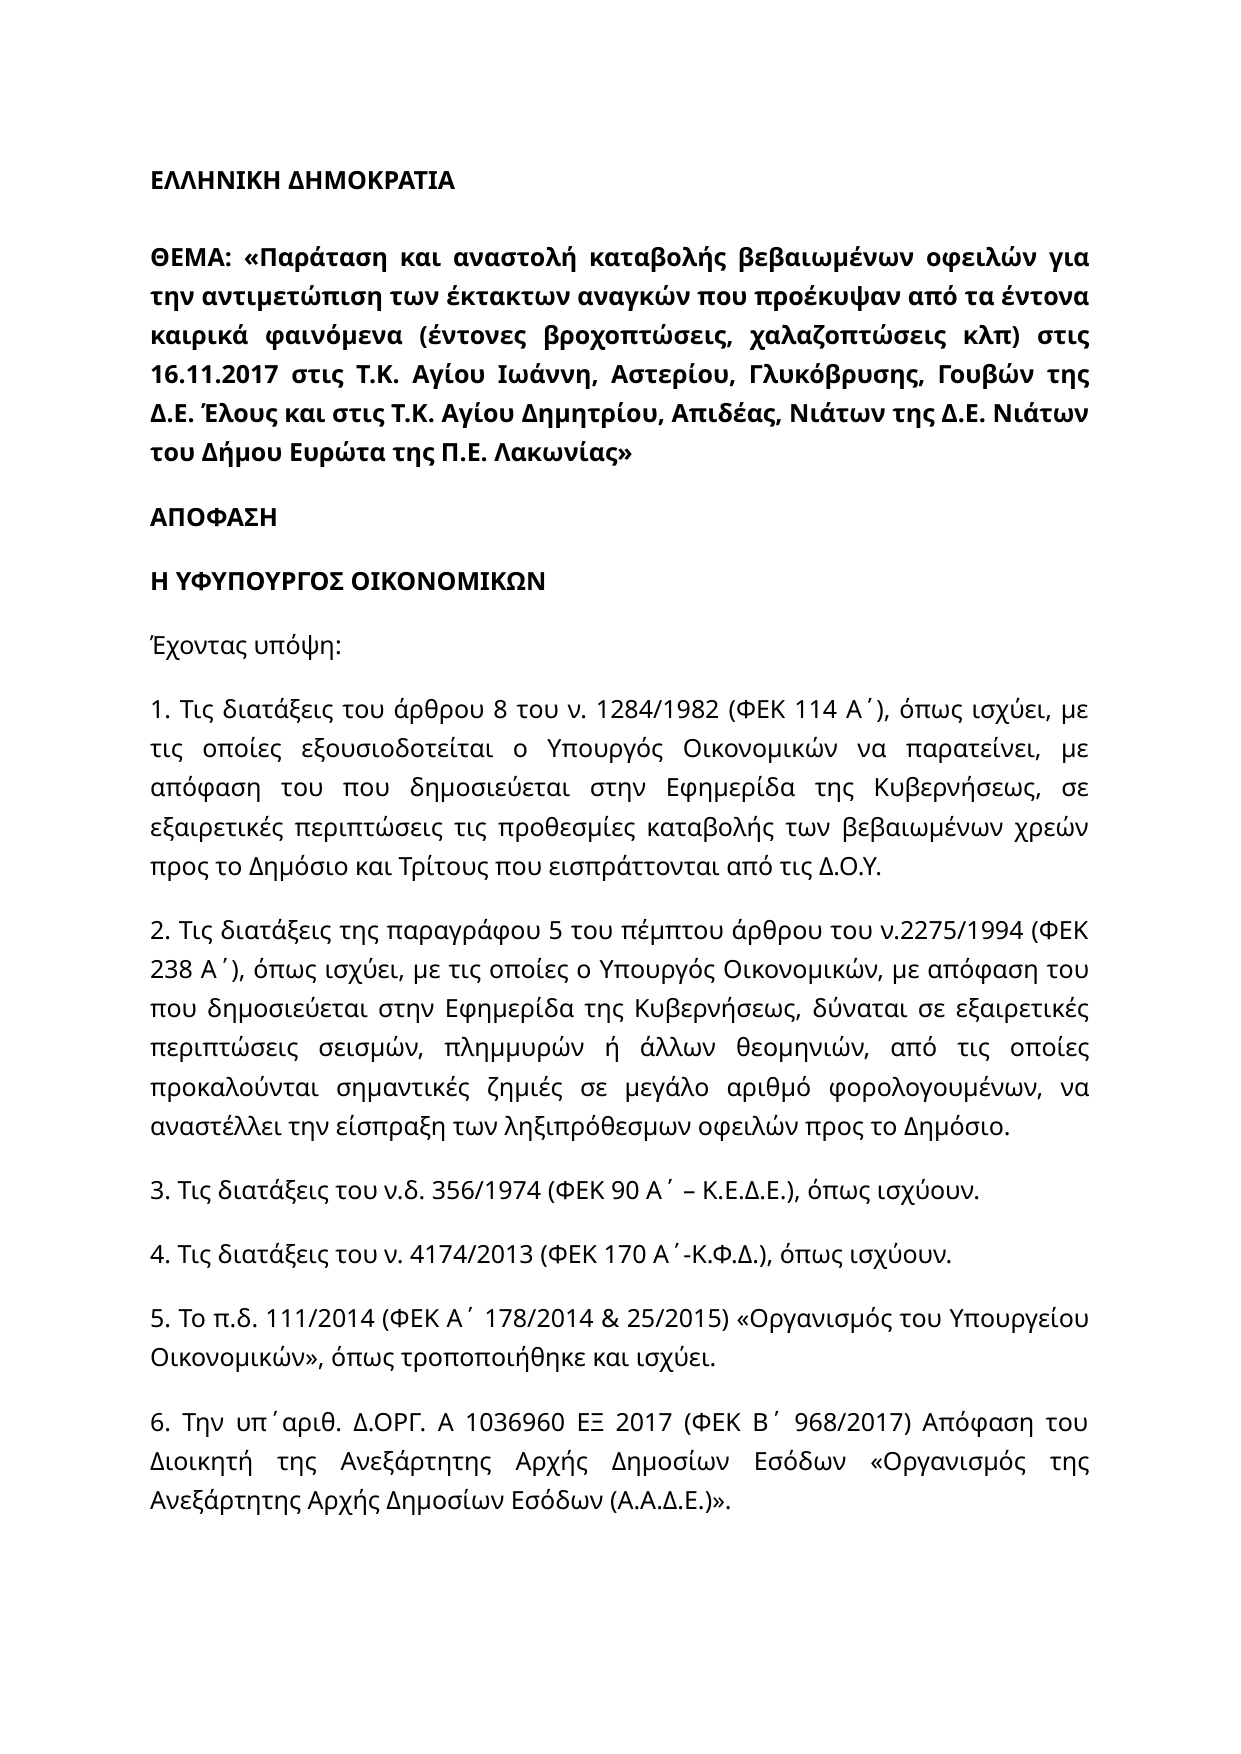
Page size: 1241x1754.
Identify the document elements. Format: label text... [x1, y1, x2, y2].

text 3. Τις διατάξεις του ν.δ. 356/1974 (ΦΕΚ 90 Α΄ – Κ.Ε.Δ.Ε.), όπως ισχύουν. [150, 1172, 1090, 1207]
text 2. Τις διατάξεις της παραγράφου 5 του πέμπτου άρθρου του ν.2275/1994 (ΦΕΚ 238 Α΄), όπως ισχύει, με τις οποίες ο Υπουργός Οικονομικών, με απόφαση του που δημοσιεύεται στην Εφημερίδα της Κυβερνήσεως, δύναται σε εξαιρετικές περιπτώσεις σεισμών, πλημμυρών ή άλλων θεομηνιών, από τις οποίες προκαλούνται σημαντικές ζημιές σε μεγάλο αριθμό φορολογουμένων, να αναστέλλει την είσπραξη των ληξιπρόθεσμων οφειλών προς το Δημόσιο. [150, 912, 1090, 1142]
text ΘΕΜΑ: «Παράταση και αναστολή καταβολής βεβαιωμένων οφειλών για την αντιμετώπιση των έκτακτων αναγκών που προέκυψαν από τα έντονα καιρικά φαινόμενα (έντονες βροχοπτώσεις, χαλαζοπτώσεις κλπ) στις 16.11.2017 στις Τ.Κ. Αγίου Ιωάννη, Αστερίου, Γλυκόβρυσης, Γουβών της Δ.Ε. Έλους και στις Τ.Κ. Αγίου Δημητρίου, Απιδέας, Νιάτων της Δ.Ε. Νιάτων του Δήμου Ευρώτα της Π.Ε. Λακωνίας» [150, 239, 1090, 469]
title ΕΛΛΗΝΙΚΗ ΔΗΜΟΚΡΑΤΙΑ [150, 162, 1090, 197]
text Έχοντας υπόψη: [150, 627, 1090, 662]
text 6. Την υπ΄αριθ. Δ.ΟΡΓ. Α 1036960 ΕΞ 2017 (ΦΕΚ Β΄ 968/2017) Απόφαση του Διοικητή της Ανεξάρτητης Αρχής Δημοσίων Εσόδων «Οργανισμός της Ανεξάρτητης Αρχής Δημοσίων Εσόδων (Α.Α.Δ.Ε.)». [150, 1404, 1090, 1517]
text 1. Τις διατάξεις του άρθρου 8 του ν. 1284/1982 (ΦΕΚ 114 Α΄), όπως ισχύει, με τις οποίες εξουσιοδοτείται ο Υπουργός Οικονομικών να παρατείνει, με απόφαση του που δημοσιεύεται στην Εφημερίδα της Κυβερνήσεως, σε εξαιρετικές περιπτώσεις τις προθεσμίες καταβολής των βεβαιωμένων χρεών προς το Δημόσιο και Τρίτους που εισπράττονται από τις Δ.Ο.Υ. [150, 692, 1090, 882]
text ΑΠΟΦΑΣΗ [150, 499, 1090, 533]
text Η ΥΦΥΠΟΥΡΓΟΣ ΟΙΚΟΝΟΜΙΚΩΝ [150, 563, 1090, 597]
text 5. Το π.δ. 111/2014 (ΦΕΚ Α΄ 178/2014 & 25/2015) «Οργανισμός του Υπουργείου Οικονομικών», όπως τροποποιήθηκε και ισχύει. [150, 1301, 1090, 1374]
text 4. Τις διατάξεις του ν. 4174/2013 (ΦΕΚ 170 Α΄-Κ.Φ.Δ.), όπως ισχύουν. [150, 1237, 1090, 1271]
